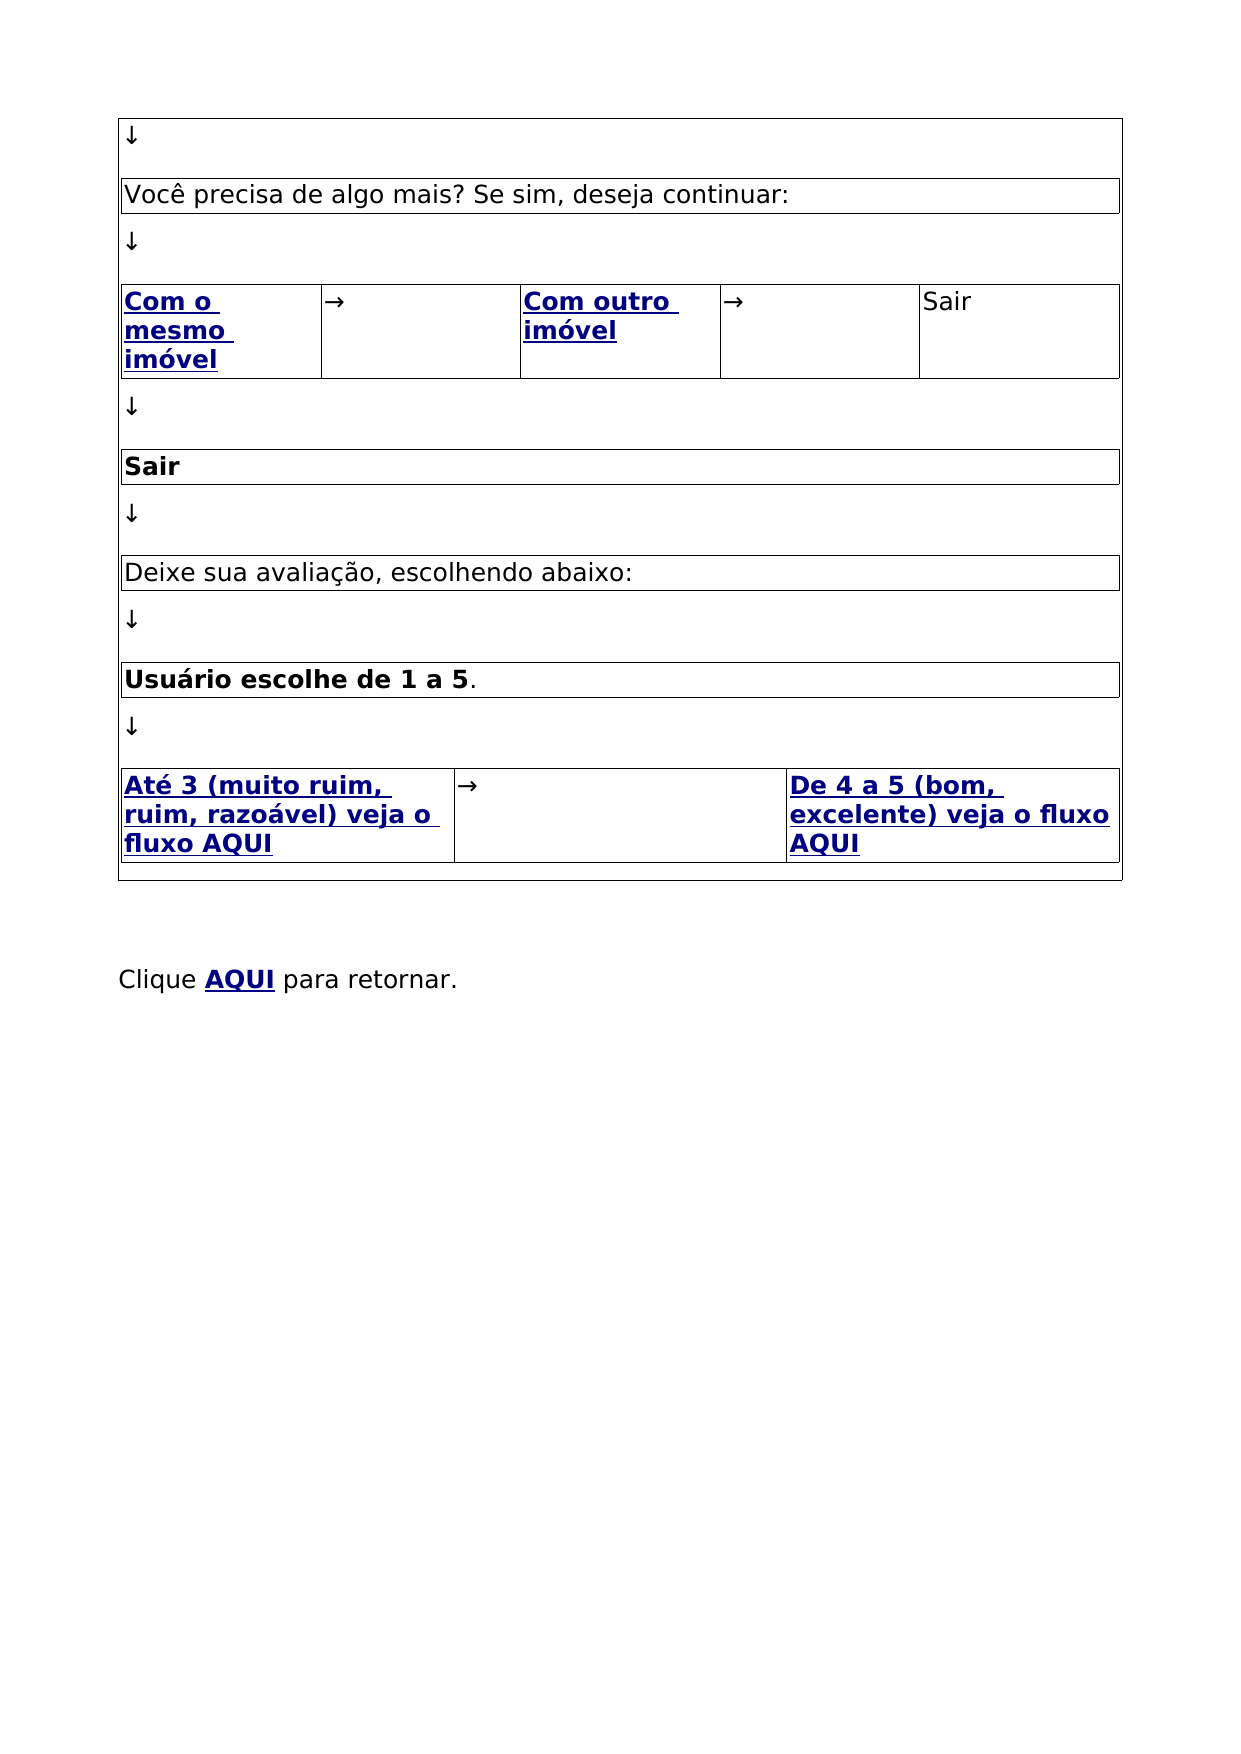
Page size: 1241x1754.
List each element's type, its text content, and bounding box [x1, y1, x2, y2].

table_header Sair [122, 450, 1119, 484]
table_header Sair [920, 285, 1119, 377]
table_header Até 3 (muito ruim, ruim, razoável) veja o fluxo AQUI [122, 769, 454, 862]
table_header Usuário escolhe de 1 a 5. [122, 663, 1119, 697]
table_header Você precisa de algo mais? Se sim, deseja continuar: [122, 179, 1119, 213]
table_header ↓ ↓ ↓ ↓ ↓ ↓ [119, 119, 1122, 879]
table_header Deixe sua avaliação, escolhendo abaixo: [122, 556, 1119, 590]
table_header → [322, 285, 520, 377]
table_header De 4 a 5 (bom, excelente) veja o fluxo AQUI [787, 769, 1119, 862]
table_header Com outro imóvel [521, 285, 720, 377]
table_header Com o mesmo imóvel [122, 285, 321, 377]
table_header → [455, 769, 786, 862]
text Clique AQUI para retornar. [118, 965, 1122, 994]
table_header → [721, 285, 919, 377]
